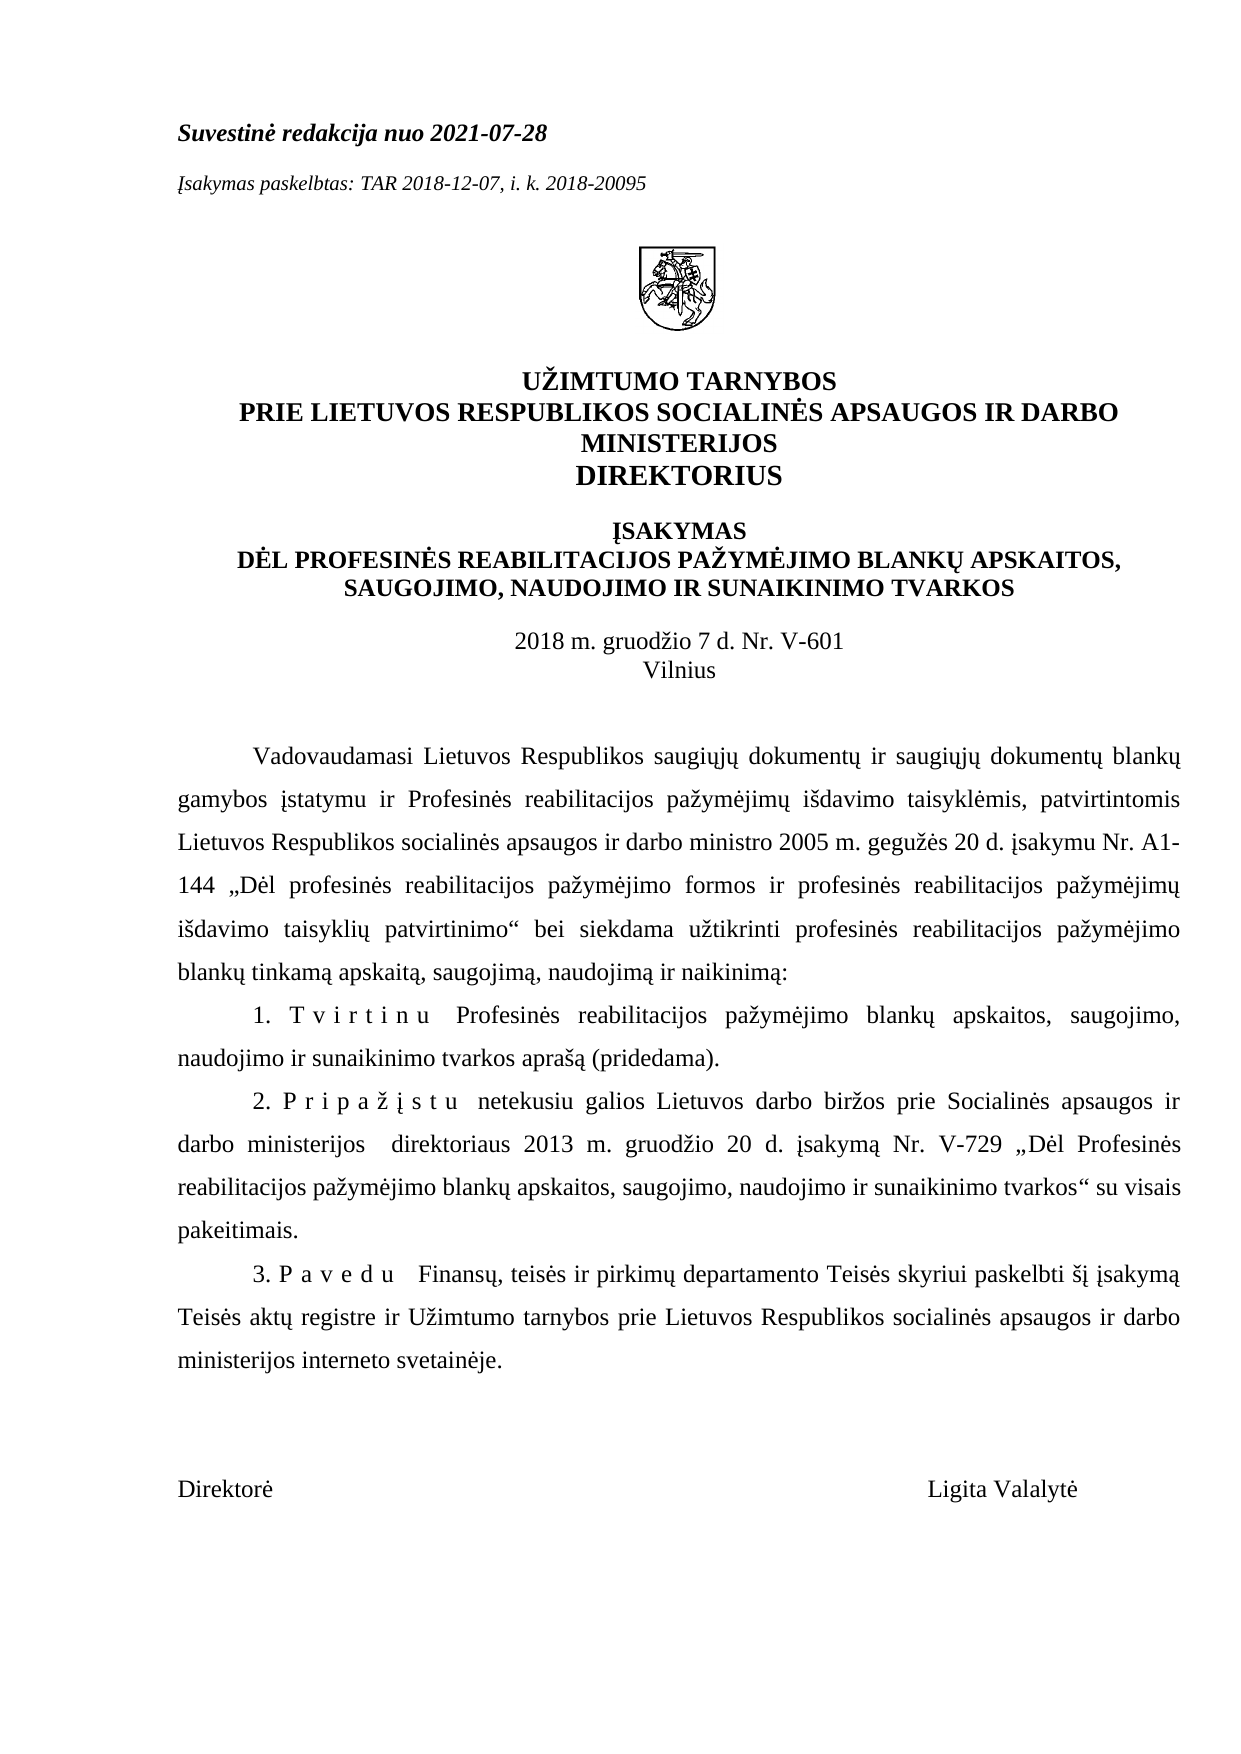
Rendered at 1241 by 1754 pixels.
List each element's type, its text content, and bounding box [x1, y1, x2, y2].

text 3. Pavedu Finansų, teisės ir pirkimų departamento Teisės skyriui paskelbti šį įsakymą Teisės aktų registre ir Užimtumo tarnybos prie Lietuvos Respublikos socialinės apsaugos ir darbo ministerijos interneto svetainėje. [177, 1259, 1181, 1374]
text 1. Tvirtinu Profesinės reabilitacijos pažymėjimo blankų apskaitos, saugojimo, naudojimo ir sunaikinimo tvarkos aprašą (pridedama). [177, 1000, 1181, 1072]
text ĮSAKYMAS [177, 516, 1181, 545]
text Įsakymas paskelbtas: TAR 2018-12-07, i. k. 2018-20095 [177, 171, 1181, 195]
text DĖL PROFESINĖS REABILITACIJOS PAŽYMĖJIMO BLANKŲ APSKAITOS, SAUGOJIMO, NAUDOJIMO IR SUNAIKINIMO TVARKOS [177, 545, 1181, 602]
text Vilnius [177, 655, 1181, 684]
text užimtumo tarnybos prie lietuvos Respublikos socialinės apsaugos ir darbo ministerijos DIREKTORIUS [177, 365, 1181, 492]
text Vadovaudamasi Lietuvos Respublikos saugiųjų dokumentų ir saugiųjų dokumentų blankų gamybos įstatymu ir Profesinės reabilitacijos pažymėjimų išdavimo taisyklėmis, patvirtintomis Lietuvos Respublikos socialinės apsaugos ir darbo ministro 2005 m. gegužės 20 d. įsakymu Nr. A1-144 „Dėl profesinės reabilitacijos pažymėjimo formos ir profesinės reabilitacijos pažymėjimų išdavimo taisyklių patvirtinimo“ bei siekdama užtikrinti profesinės reabilitacijos pažymėjimo blankų tinkamą apskaitą, saugojimą, naudojimą ir naikinimą: [177, 741, 1181, 986]
text 2. Pripažįstu netekusiu galios Lietuvos darbo biržos prie Socialinės apsaugos ir darbo ministerijos direktoriaus 2013 m. gruodžio 20 d. įsakymą Nr. V-729 „Dėl Profesinės reabilitacijos pažymėjimo blankų apskaitos, saugojimo, naudojimo ir sunaikinimo tvarkos“ su visais pakeitimais. [177, 1086, 1181, 1244]
text Suvestinė redakcija nuo 2021-07-28 [177, 118, 1181, 147]
text 2018 m. gruodžio 7 d. Nr. V-601 [177, 626, 1181, 655]
text Direktorė Ligita Valalytė [177, 1474, 1181, 1503]
